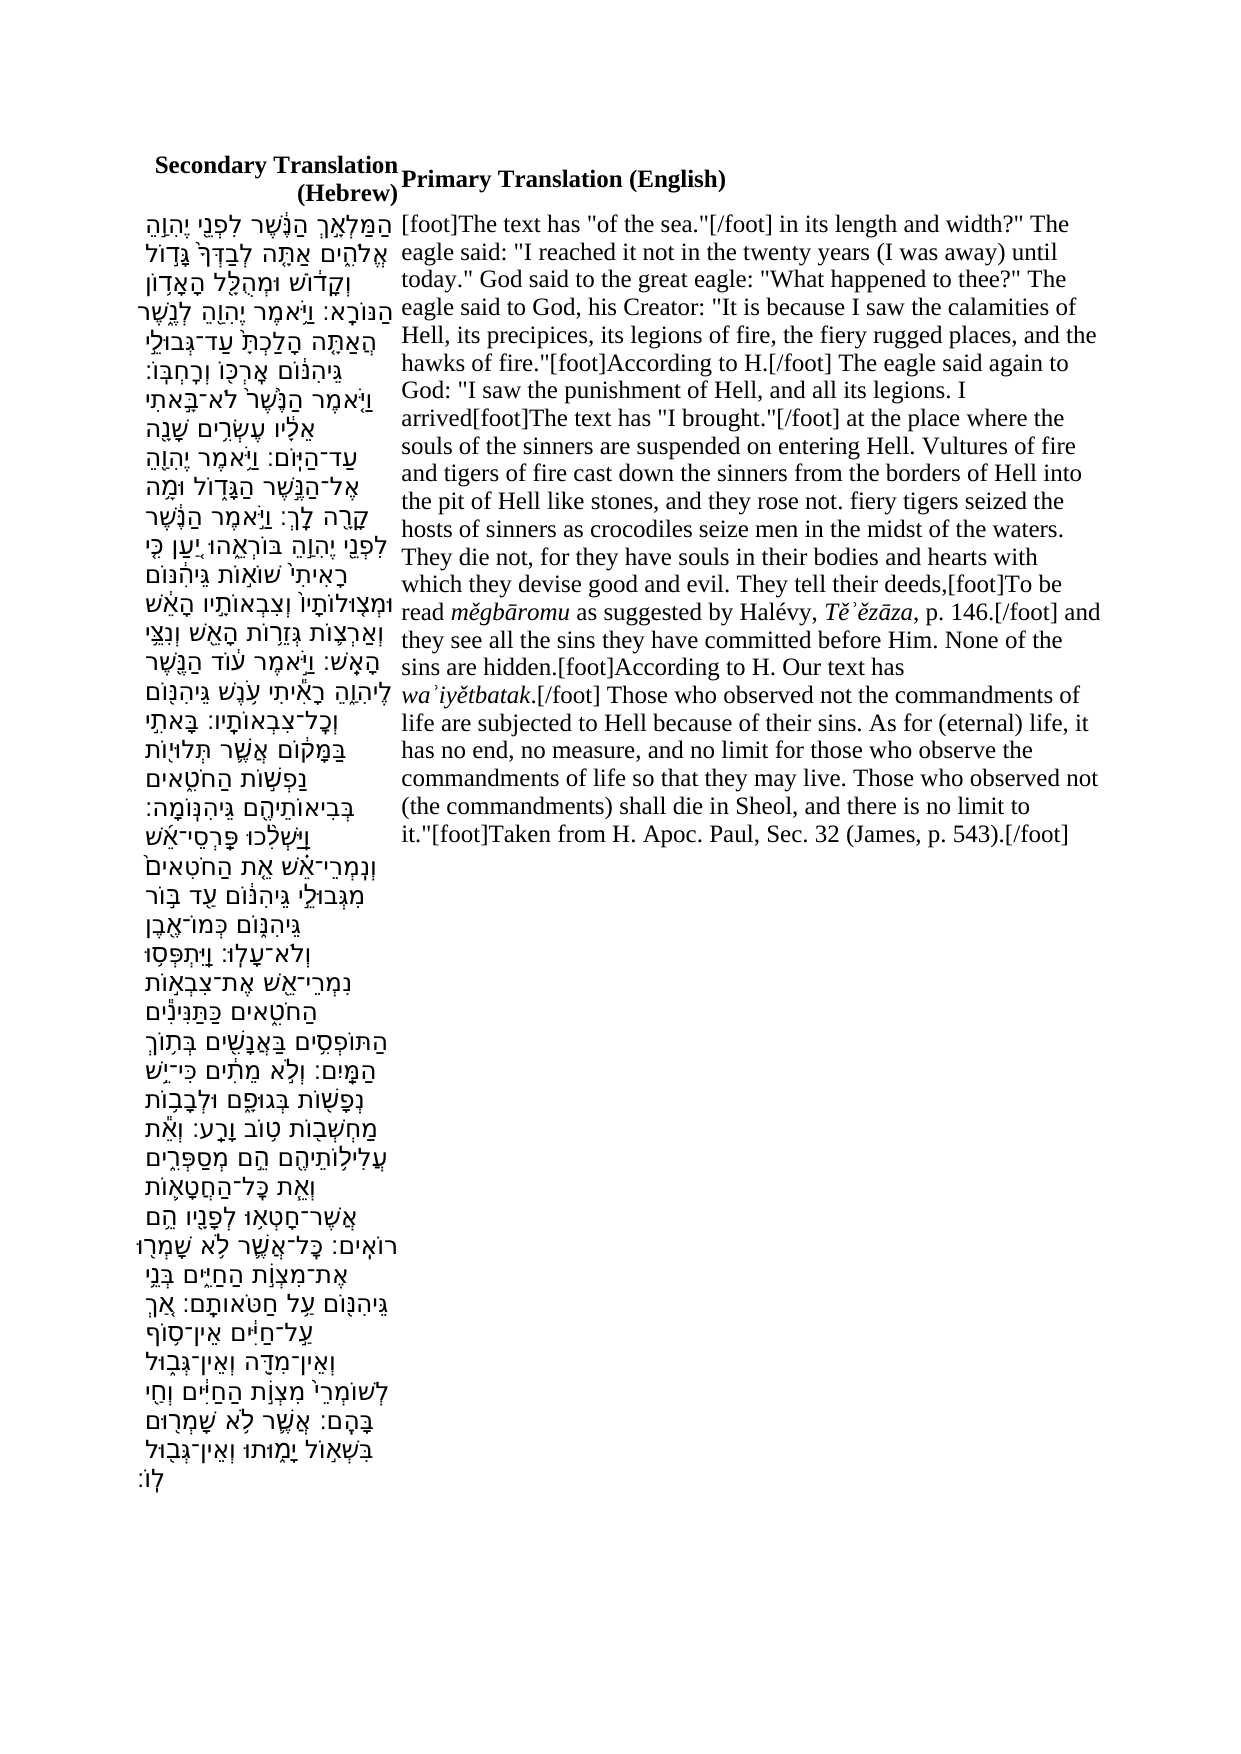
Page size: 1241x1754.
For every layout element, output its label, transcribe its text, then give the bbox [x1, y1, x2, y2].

table_cell הַמַּלְאָ֣ךְ הַנֶּ֔שֶׁר לִפְנֵ֖י יֶהִוַ֣הֵ אֱלֹהִ֑ים אַתָּ֤ה לְבַדְּךָ֙ גָּד֣וֹל וְקָד֔וֹשׁ וּמְהֻלָּ֖ל הָאָד֥וֹן הַנּוֹרָֽא׃ וַיֹּ֥אמֶר יֶהִוַ֖הֵ לְנֶ֑שֶׁר הֲאַתָּ֤ה הָלַכְתָּ֙ עַד־גְּבוּלֵ֣י גֵּיהִנּ֔וֹם אׇרְכּ֖וֹ וְרׇחְבּֽוֹ׃ וַיֹּ֤אמֶר הַנֶּ֙שֶׁר֙ לֹא־בָּ֣אתִי אֵלָ֔יו עֶשְׂרִ֥ים שָׁנָ֖ה עַד־הַיּֽוֹם׃ וַיֹּ֥אמֶר יֶהִוַ֖הֵ אֶל־הַנֶּ֣שֶׁר הַגָּד֑וֹל וּמָ֥ה קָרָ֖ה לָֽךְ׃ וַיֹּ֣אמֶר הַנֶּ֔שֶׁר לִפְנֵ֖י יֶהִוַ֣הֵ בּוֹרְאֵ֑הוּ יַ֚עַן כִּ֤י רָאִיתִי֙ שׁוֹא֣וֹת גֵּיהִ֔נּוֹם וּמְצ֤וּלוֹתָיו֙ וְצִבְאוֹתָ֣יו הָאֵ֔שׁ וְאַרְצ֛וֹת גְּזֵר֥וֹת הָאֵ֖שׁ וְנִצֵּ֥י הָאֵֽשׁ׃ וַיֹּ֣אמֶר ע֔וֹד הַנֶּ֖שֶׁר לֶיהִוַ֑הֵ רָאִ֕יתִי עֹ֥נֶשׁ גֵּיהִנּ֖וֹם וְכׇל־צִבְאוֹתָֽיו׃ בָּאתִ֣י בַּמָּק֔וֹם אֲשֶׁ֛ר תְּלוּי֖וֹת נַפְשׁ֣וֹת הַחֹטִ֑אים בְּבִיאוֹתֵיהֶ֖ם גֵּיהִנּֽוֹמָה׃ וַֽיַּשְׁלִ֨כוּ פַּֽרְסֵי־אֵ֜שׁ וְנִֽמְרֵי־אֵ֗שׁ אֵ֤ת הַחֹטִאים֙ מִגְּבוּלֵ֣י גֵּיהִנּ֔וֹם עַ֖ד בּ֣וֹר גֵּיהִנּ֑וֹם כְּמוֹ־אֶ֖בֶן וְלֹא־עָלֽוּ׃ וַֽיִּתְפְּס֥וּ נִמְרֵי־אֵ֖שׁ אֶת־צִבְא֣וֹת הַחֹטִ֑אים כַּתַּנִּינִ֕ים הַתּוֹפְסִ֥ים בַּאֲנָשִׁ֖ים בְּת֥וֹךְ הַמַּֽיִם׃ וְלֹ֣א מֵתִ֔ים כִּי־יֵ֥שׁ נְפָשׁ֖וֹת בְּגוּפָ֑ם וּלְבָב֥וֹת מַחְשְׁב֖וֹת ט֥וֹב וָרַֽע׃ וְאֵ֕ת עֲלִיל֥וֹתֵיהֶ֖ם הֵ֣ם מְסַפְּרִ֑ים וְאֵ֧ת כׇּל־הַחֲטָא֛וֹת אֲשֶׁר־חָטְא֥וּ לְפָנָ֖יו הֵ֥ם רוֹאִֽים׃ כׇּל־אֲשֶׁ֛ר לֹ֥א שָׁמְר֖וּ אֶת־מִצְוֹ֣ת הַחַיִּ֑ים בְּנֵ֥י גֵּיהִנּ֖וֹם עַ֥ל חַטֹּאותָֽם׃ אַ֚ךְ עַ֣ל־חַיִּ֔ים אֵין־ס֥וֹף וְאֵין־מִדָּ֖ה וְאֵין־גְּב֑וּל לְשׁוֹמְרֵי֙ מִצְוֹ֣ת הַחַיִּ֔ים וְחַ֖י בָּהֶֽם׃ אֲשֶׁ֛ר לֹ֥א שָׁמְר֖וּם בִּשְׁא֣וֹל יָמ֑וּתוּ וְאֵין־גְּב֖וּל לֽוֹ׃ [135, 209, 400, 1495]
table_cell [foot]The text has "of the sea."[/foot] in its length and width?" The eagle said: "I reached it not in the twenty years (I was away) until today." God said to the great eagle: "What happened to thee?" The eagle said to God, his Creator: "It is because I saw the calamities of Hell, its precipices, its legions of fire, the fiery rugged places, and the hawks of fire."[foot]According to H.[/foot] The eagle said again to God: "I saw the punishment of Hell, and all its legions. I arrived[foot]The text has "I brought."[/foot] at the place where the souls of the sinners are suspended on entering Hell. Vultures of fire and tigers of fire cast down the sinners from the borders of Hell into the pit of Hell like stones, and they rose not. fiery tigers seized the hosts of sinners as crocodiles seize men in the midst of the waters. They die not, for they have souls in their bodies and hearts with which they devise good and evil. They tell their deeds,[foot]To be read měgbāromu as suggested by Halévy, Těʾězāza, p. 146.[/foot] and they see all the sins they have committed before Him. None of the sins are hidden.[foot]According to H. Our text has waʾiyětbatak.[/foot] Those who observed not the commandments of life are subjected to Hell because of their sins. As for (eternal) life, it has no end, no measure, and no limit for those who observe the commandments of life so that they may live. Those who observed not (the commandments) shall die in Sheol, and there is no limit to it."[foot]Taken from H. Apoc. Paul, Sec. 32 (James, p. 543).[/foot] [400, 209, 1105, 1495]
table_header Primary Translation (English) [400, 150, 1105, 208]
table_header Secondary Translation (Hebrew) [135, 150, 400, 208]
